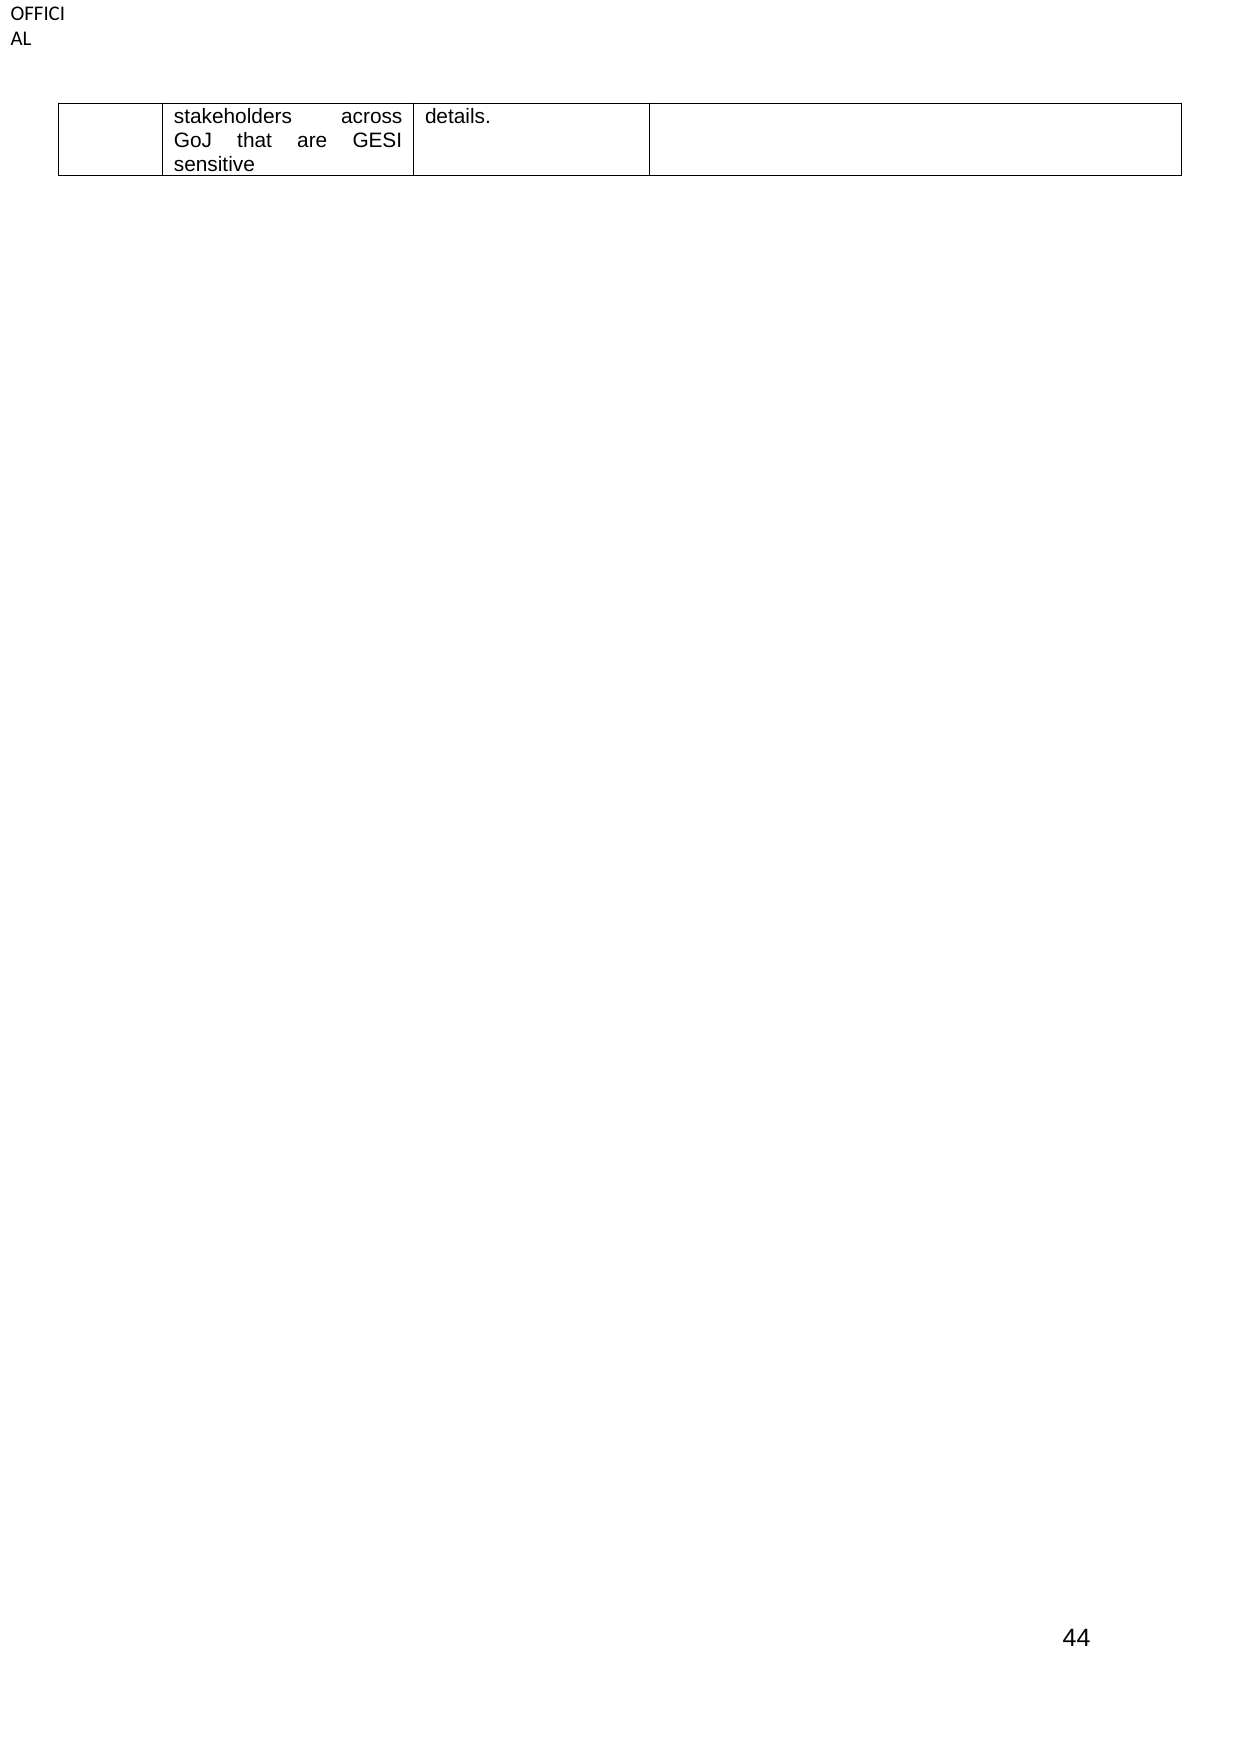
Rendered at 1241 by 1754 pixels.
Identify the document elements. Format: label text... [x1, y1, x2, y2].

table_cell [650, 104, 1181, 175]
table_cell details. [414, 104, 649, 175]
table_cell stakeholders across GoJ that are GESI sensitive [163, 104, 413, 175]
table_cell [59, 104, 162, 175]
